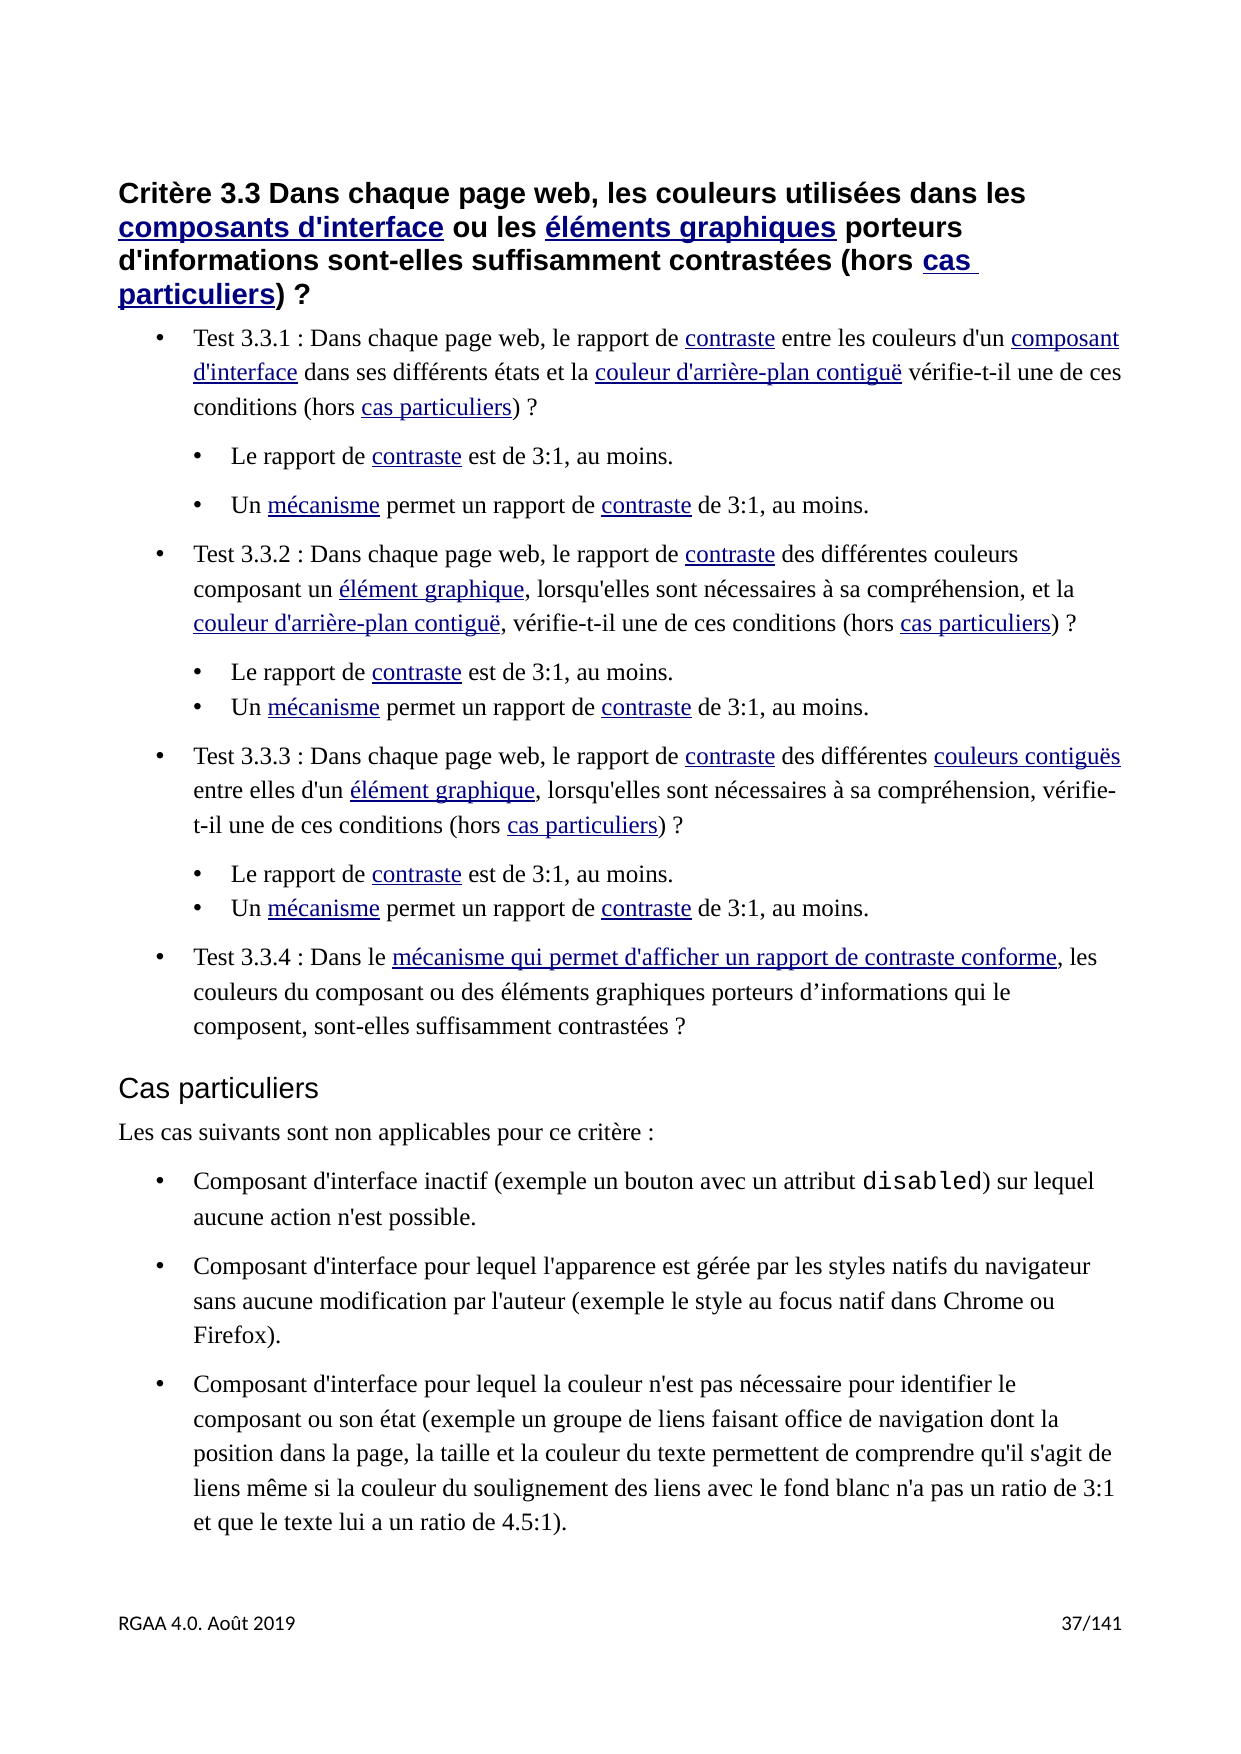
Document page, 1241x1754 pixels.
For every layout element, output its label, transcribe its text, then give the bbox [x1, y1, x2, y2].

list Composant d'interface pour lequel la couleur n'est pas nécessaire pour identifier le composant ou son état (exemple un groupe de liens faisant office de navigation dont la position dans la page, la taille et la couleur du texte permettent de comprendre qu'il s'agit de liens même si la couleur du soulignement des liens avec le fond blanc n'a pas un ratio de 3:1 et que le texte lui a un ratio de 4.5:1). [156, 1369, 1122, 1536]
text Les cas suivants sont non applicables pour ce critère : [118, 1117, 1122, 1146]
list Le rapport de contraste est de 3:1, au moins. [193, 859, 1122, 887]
list Composant d'interface pour lequel l'apparence est gérée par les styles natifs du navigateur sans aucune modification par l'auteur (exemple le style au focus natif dans Chrome ou Firefox). [156, 1251, 1122, 1349]
list Un mécanisme permet un rapport de contraste de 3:1, au moins. [193, 490, 1122, 519]
list Composant d'interface inactif (exemple un bouton avec un attribut disabled) sur lequel aucune action n'est possible. [156, 1166, 1122, 1231]
list Test 3.3.1 : Dans chaque page web, le rapport de contraste entre les couleurs d'un composant d'interface dans ses différents états et la couleur d'arrière-plan contiguë vérifie-t-il une de ces conditions (hors cas particuliers) ? [156, 323, 1122, 421]
list Le rapport de contraste est de 3:1, au moins. [193, 657, 1122, 686]
list Test 3.3.2 : Dans chaque page web, le rapport de contraste des différentes couleurs composant un élément graphique, lorsqu'elles sont nécessaires à sa compréhension, et la couleur d'arrière-plan contiguë, vérifie-t-il une de ces conditions (hors cas particuliers) ? [156, 539, 1122, 637]
list Test 3.3.4 : Dans le mécanisme qui permet d'afficher un rapport de contraste conforme, les couleurs du composant ou des éléments graphiques porteurs d’informations qui le composent, sont-elles suffisamment contrastées ? [156, 942, 1122, 1040]
list Le rapport de contraste est de 3:1, au moins. [193, 441, 1122, 470]
list Test 3.3.3 : Dans chaque page web, le rapport de contraste des différentes couleurs contiguës entre elles d'un élément graphique, lorsqu'elles sont nécessaires à sa compréhension, vérifie-t-il une de ces conditions (hors cas particuliers) ? [156, 741, 1122, 838]
list Un mécanisme permet un rapport de contraste de 3:1, au moins. [193, 692, 1122, 720]
list Un mécanisme permet un rapport de contraste de 3:1, au moins. [193, 893, 1122, 922]
subtitle Critère 3.3 Dans chaque page web, les couleurs utilisées dans les composants d'interface ou les éléments graphiques porteurs d'informations sont-elles suffisamment contrastées (hors cas particuliers) ? [118, 176, 1122, 311]
subtitle Cas particuliers [118, 1071, 1122, 1104]
